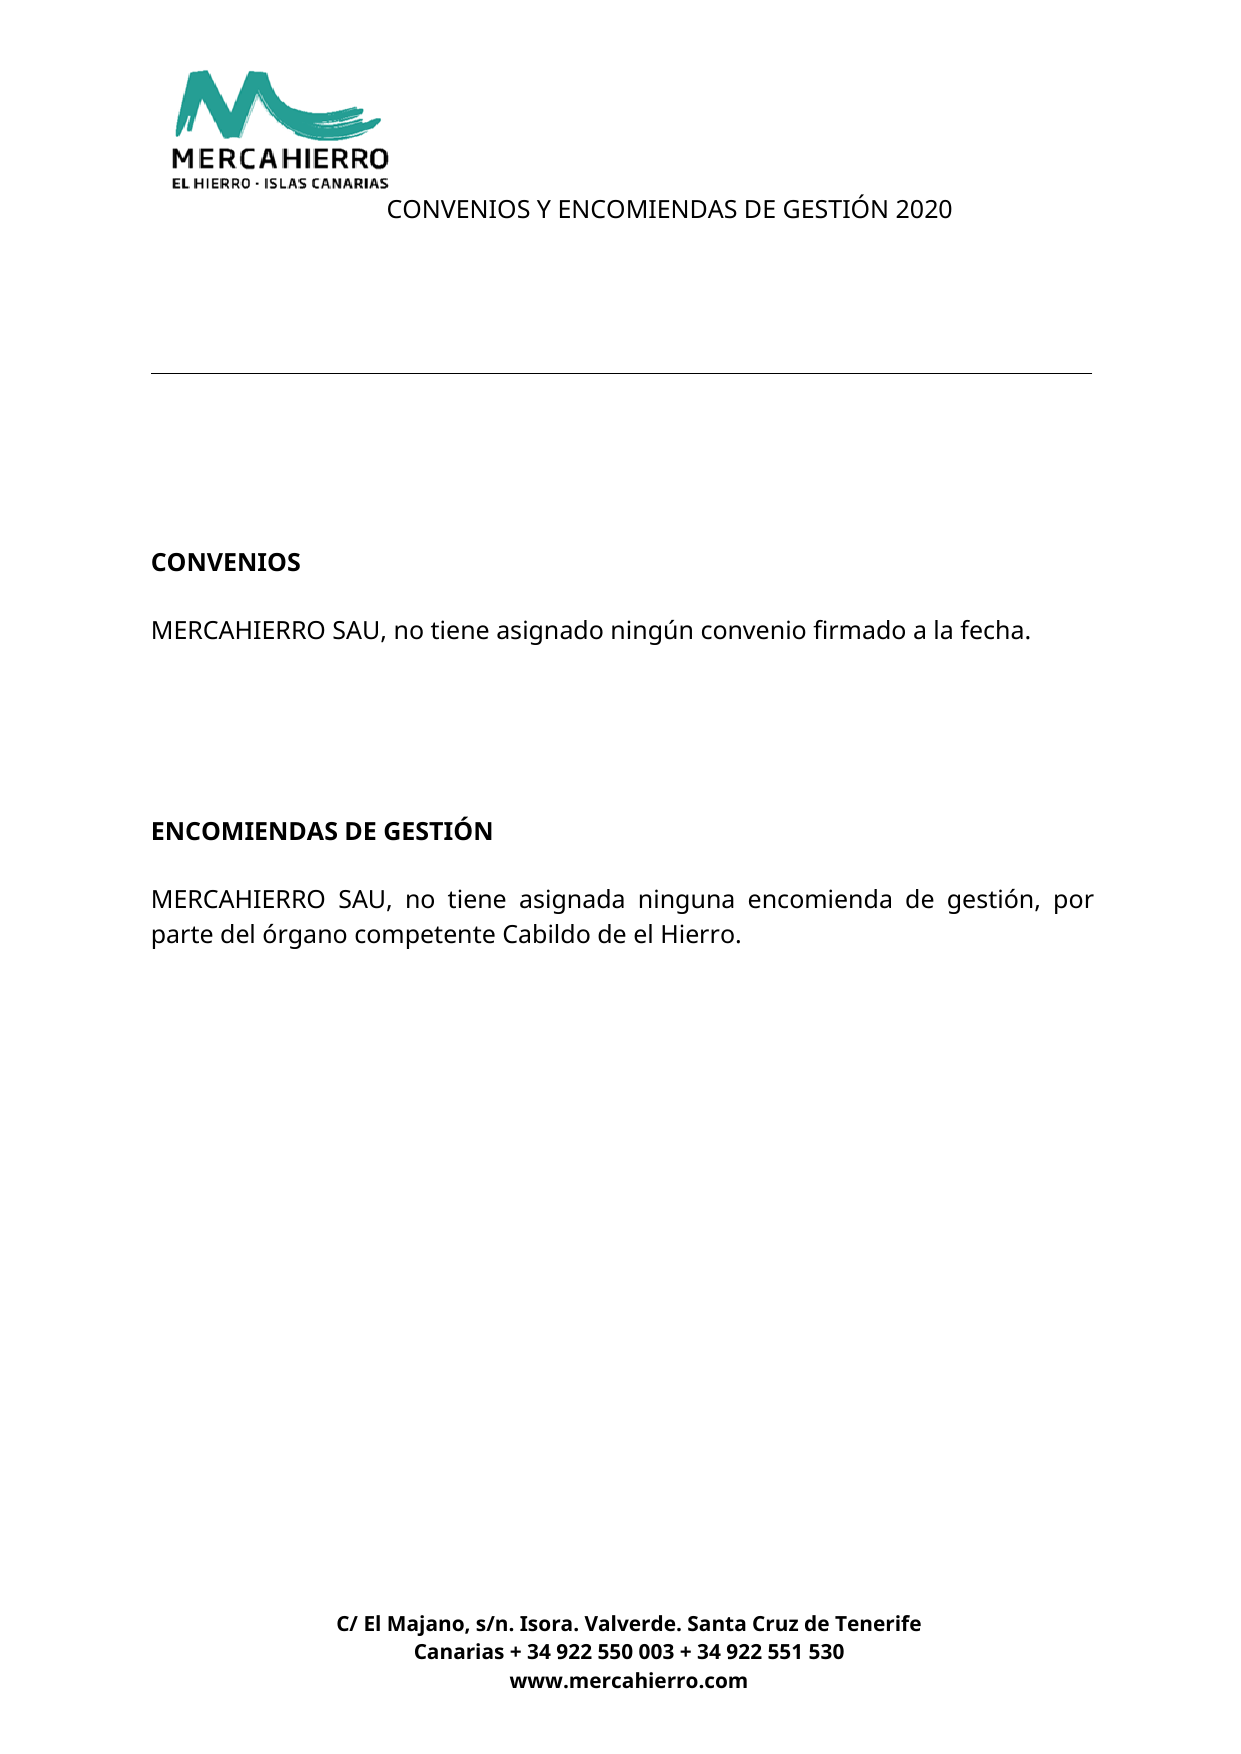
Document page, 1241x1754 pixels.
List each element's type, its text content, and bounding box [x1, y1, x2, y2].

text MERCAHIERRO SAU, no tiene asignado ningún convenio firmado a la fecha. [151, 612, 1096, 647]
text CONVENIOS [151, 544, 1078, 578]
text MERCAHIERRO SAU, no tiene asignada ninguna encomienda de gestión, por parte del órgano competente Cabildo de el Hierro. [151, 882, 1096, 950]
text ENCOMIENDAS DE GESTIÓN [151, 814, 1078, 848]
